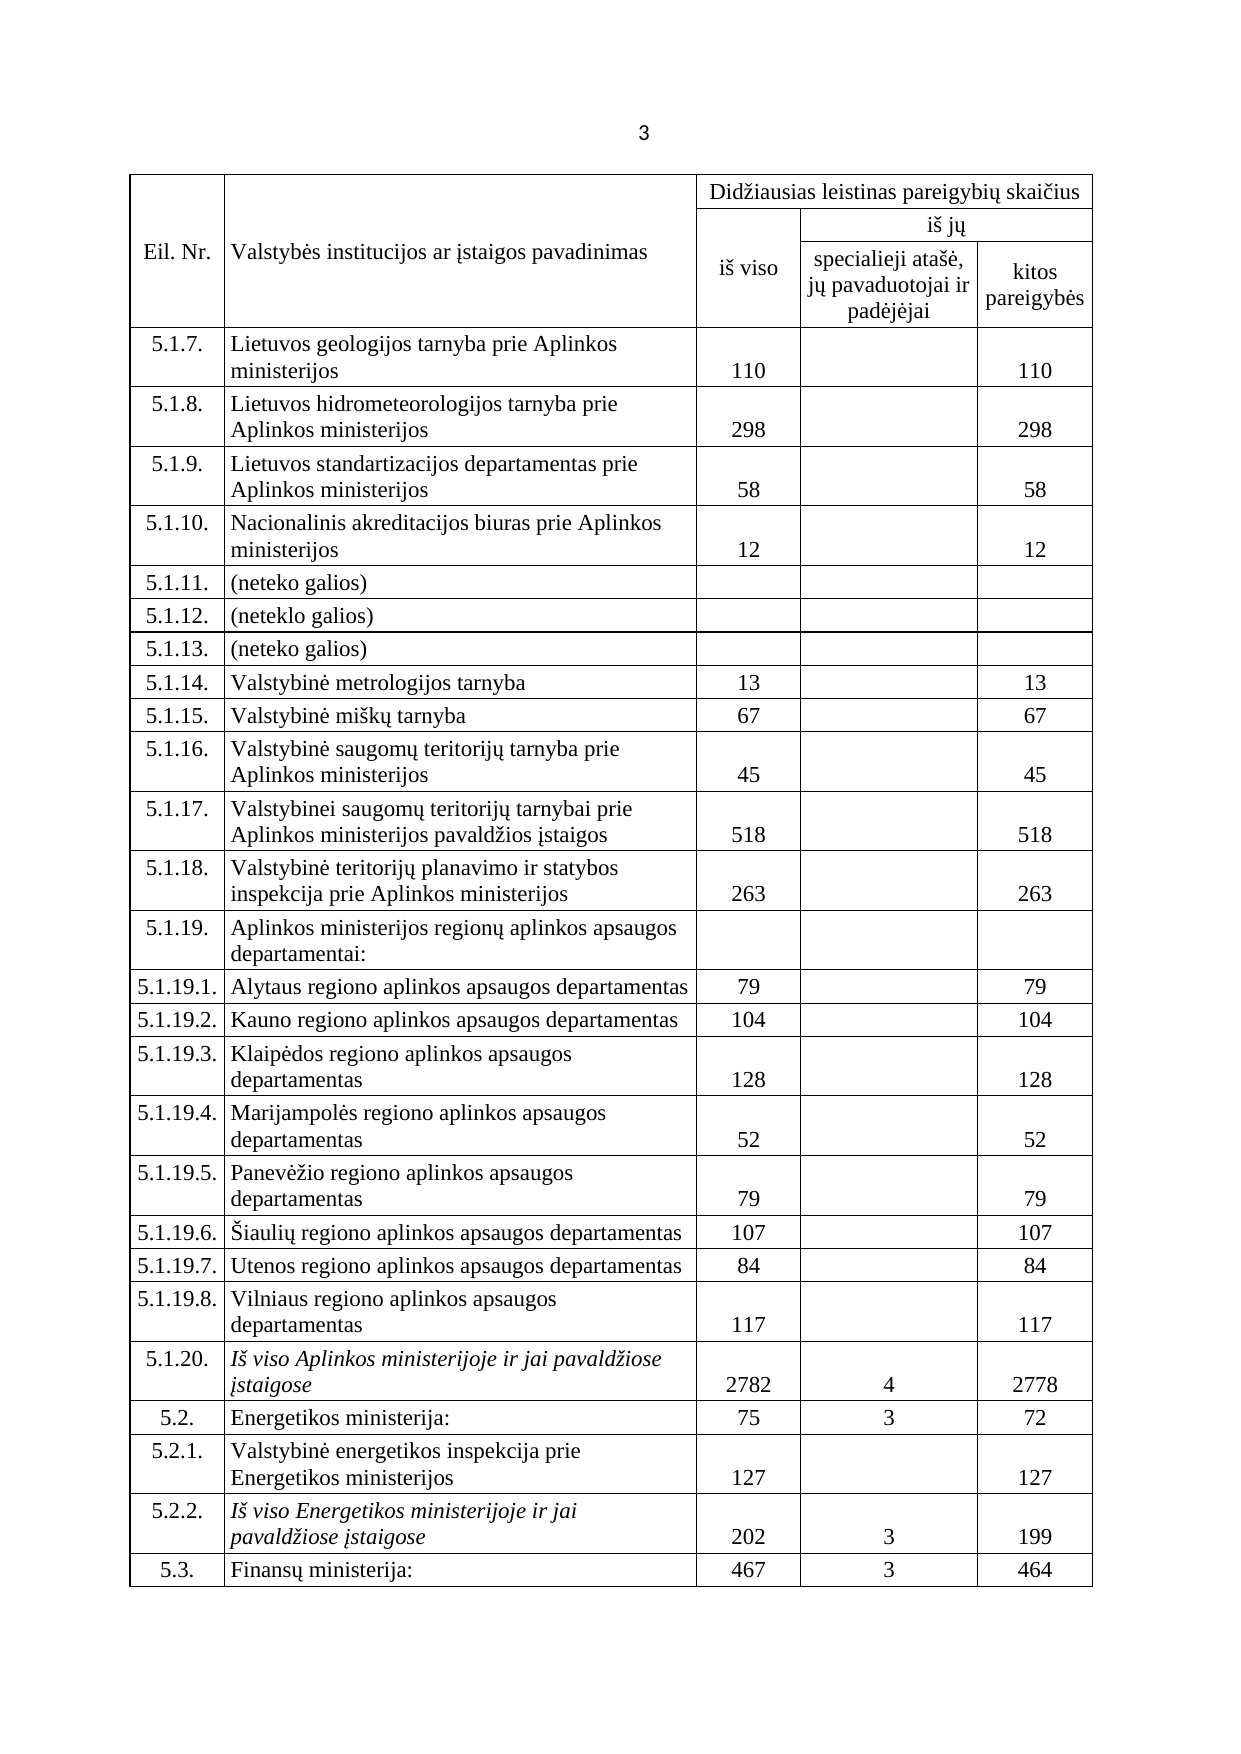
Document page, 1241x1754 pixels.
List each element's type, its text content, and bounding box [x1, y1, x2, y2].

table_cell 5.1.10. [131, 506, 224, 565]
table_cell 5.1.8. [131, 387, 224, 446]
table_cell 104 [697, 1004, 800, 1036]
table_cell [801, 447, 977, 505]
table_cell [801, 699, 977, 731]
table_cell 107 [697, 1216, 800, 1248]
table_cell 128 [697, 1037, 800, 1095]
table_cell (neteko galios) [225, 633, 696, 664]
table_cell [801, 1435, 977, 1493]
table_cell 58 [978, 447, 1092, 505]
table_cell [801, 970, 977, 1003]
table_cell Iš viso Energetikos ministerijoje ir jai pavaldžiose įstaigose [225, 1494, 696, 1553]
table_cell 5.2.1. [131, 1435, 224, 1493]
table_cell 13 [978, 666, 1092, 698]
table_cell 3 [801, 1554, 977, 1586]
table_cell Valstybinė energetikos inspekcija prie Energetikos ministerijos [225, 1435, 696, 1493]
table_cell [801, 1249, 977, 1281]
table_cell 110 [978, 328, 1092, 386]
table_cell Nacionalinis akreditacijos biuras prie Aplinkos ministerijos [225, 506, 696, 565]
table_header Valstybės institucijos ar įstaigos pavadinimas [225, 175, 696, 327]
table_cell 5.2. [131, 1401, 224, 1433]
table_cell Lietuvos standartizacijos departamentas prie Aplinkos ministerijos [225, 447, 696, 505]
table_cell [801, 1096, 977, 1155]
table_cell 12 [697, 506, 800, 565]
table_cell 5.1.19.2. [131, 1004, 224, 1036]
table_cell 79 [978, 1156, 1092, 1214]
table_cell specialieji atašė, jų pavaduotojai ir padėjėjai [801, 242, 977, 327]
table_cell 58 [697, 447, 800, 505]
table_cell 84 [978, 1249, 1092, 1281]
table_cell [801, 1282, 977, 1341]
table_cell [978, 566, 1092, 598]
table_cell 110 [697, 328, 800, 386]
table_cell 127 [978, 1435, 1092, 1493]
table_cell [801, 599, 977, 631]
table_cell 128 [978, 1037, 1092, 1095]
table_cell 199 [978, 1494, 1092, 1553]
table_cell Valstybinė teritorijų planavimo ir statybos inspekcija prie Aplinkos ministerijos [225, 851, 696, 910]
table_header Eil. Nr. [131, 175, 224, 327]
table_cell 4 [801, 1342, 977, 1400]
table_cell [697, 566, 800, 598]
table_cell 5.1.18. [131, 851, 224, 910]
table_cell 5.1.17. [131, 792, 224, 850]
table_cell 5.2.2. [131, 1494, 224, 1553]
table_cell 464 [978, 1554, 1092, 1586]
table_cell 5.1.11. [131, 566, 224, 598]
table_cell 3 [801, 1494, 977, 1553]
table_cell [801, 387, 977, 446]
table_cell Šiaulių regiono aplinkos apsaugos departamentas [225, 1216, 696, 1248]
table_cell Kauno regiono aplinkos apsaugos departamentas [225, 1004, 696, 1036]
table_cell 72 [978, 1401, 1092, 1433]
table_cell 117 [697, 1282, 800, 1341]
table_cell 79 [697, 970, 800, 1003]
table_cell [801, 566, 977, 598]
table_cell [801, 851, 977, 910]
table_cell iš viso [697, 209, 800, 327]
table_cell Alytaus regiono aplinkos apsaugos departamentas [225, 970, 696, 1003]
table_cell [801, 732, 977, 791]
table_cell Lietuvos geologijos tarnyba prie Aplinkos ministerijos [225, 328, 696, 386]
table_cell Marijampolės regiono aplinkos apsaugos departamentas [225, 1096, 696, 1155]
table_cell 127 [697, 1435, 800, 1493]
table_header Didžiausias leistinas pareigybių skaičius [697, 175, 1092, 207]
table_cell 3 [801, 1401, 977, 1433]
table_cell Valstybinei saugomų teritorijų tarnybai prie Aplinkos ministerijos pavaldžios įstaigos [225, 792, 696, 850]
table_cell 67 [697, 699, 800, 731]
table_cell 202 [697, 1494, 800, 1553]
table_cell 298 [978, 387, 1092, 446]
table_cell [978, 633, 1092, 664]
table_cell 2782 [697, 1342, 800, 1400]
table_cell [801, 1004, 977, 1036]
table_cell Vilniaus regiono aplinkos apsaugos departamentas [225, 1282, 696, 1341]
table_cell 5.1.19.1. [131, 970, 224, 1003]
table_cell (neteko galios) [225, 566, 696, 598]
table_cell 5.3. [131, 1554, 224, 1586]
table_cell 5.1.16. [131, 732, 224, 791]
table_cell Lietuvos hidrometeorologijos tarnyba prie Aplinkos ministerijos [225, 387, 696, 446]
table_cell 52 [697, 1096, 800, 1155]
table_cell [801, 911, 977, 969]
table_cell 5.1.13. [131, 633, 224, 664]
table_cell Iš viso Aplinkos ministerijoje ir jai pavaldžiose įstaigose [225, 1342, 696, 1400]
table_cell 67 [978, 699, 1092, 731]
table_cell (neteklo galios) [225, 599, 696, 631]
table_cell Aplinkos ministerijos regionų aplinkos apsaugos departamentai: [225, 911, 696, 969]
table_cell 5.1.19.4. [131, 1096, 224, 1155]
table_cell 5.1.19.6. [131, 1216, 224, 1248]
table_cell 5.1.19.3. [131, 1037, 224, 1095]
table_cell kitos pareigybės [978, 242, 1092, 327]
table_cell 5.1.7. [131, 328, 224, 386]
table_cell [697, 633, 800, 664]
table_cell 5.1.19.7. [131, 1249, 224, 1281]
table_cell 52 [978, 1096, 1092, 1155]
table_cell 5.1.12. [131, 599, 224, 631]
table_cell 5.1.19. [131, 911, 224, 969]
table_cell 79 [978, 970, 1092, 1003]
table_cell 117 [978, 1282, 1092, 1341]
table_cell 45 [697, 732, 800, 791]
table_cell 84 [697, 1249, 800, 1281]
table_cell [697, 911, 800, 969]
table_cell 263 [697, 851, 800, 910]
table_cell [801, 1037, 977, 1095]
table_cell Valstybinė miškų tarnyba [225, 699, 696, 731]
table_cell 5.1.19.5. [131, 1156, 224, 1214]
table_cell 5.1.15. [131, 699, 224, 731]
table_cell 5.1.20. [131, 1342, 224, 1400]
table_cell 5.1.14. [131, 666, 224, 698]
table_cell [801, 1156, 977, 1214]
table_cell 75 [697, 1401, 800, 1433]
table_cell Valstybinė metrologijos tarnyba [225, 666, 696, 698]
table_cell [801, 506, 977, 565]
table_cell [697, 599, 800, 631]
table_cell 12 [978, 506, 1092, 565]
table_cell Finansų ministerija: [225, 1554, 696, 1586]
table_cell 518 [697, 792, 800, 850]
table_cell iš jų [801, 209, 1092, 241]
table_cell [978, 911, 1092, 969]
table_cell 518 [978, 792, 1092, 850]
table_cell 298 [697, 387, 800, 446]
table_cell 467 [697, 1554, 800, 1586]
table_cell 45 [978, 732, 1092, 791]
table_cell Energetikos ministerija: [225, 1401, 696, 1433]
table_cell [801, 633, 977, 664]
table_cell Utenos regiono aplinkos apsaugos departamentas [225, 1249, 696, 1281]
table_cell 263 [978, 851, 1092, 910]
table_cell [978, 599, 1092, 631]
table_cell Panevėžio regiono aplinkos apsaugos departamentas [225, 1156, 696, 1214]
table_cell 2778 [978, 1342, 1092, 1400]
table_cell 13 [697, 666, 800, 698]
table_cell 107 [978, 1216, 1092, 1248]
table_cell Klaipėdos regiono aplinkos apsaugos departamentas [225, 1037, 696, 1095]
table_cell 5.1.9. [131, 447, 224, 505]
table_cell [801, 666, 977, 698]
table_cell 5.1.19.8. [131, 1282, 224, 1341]
table_cell [801, 328, 977, 386]
table_cell 79 [697, 1156, 800, 1214]
table_cell 104 [978, 1004, 1092, 1036]
table_cell [801, 1216, 977, 1248]
table_cell [801, 792, 977, 850]
table_cell Valstybinė saugomų teritorijų tarnyba prie Aplinkos ministerijos [225, 732, 696, 791]
